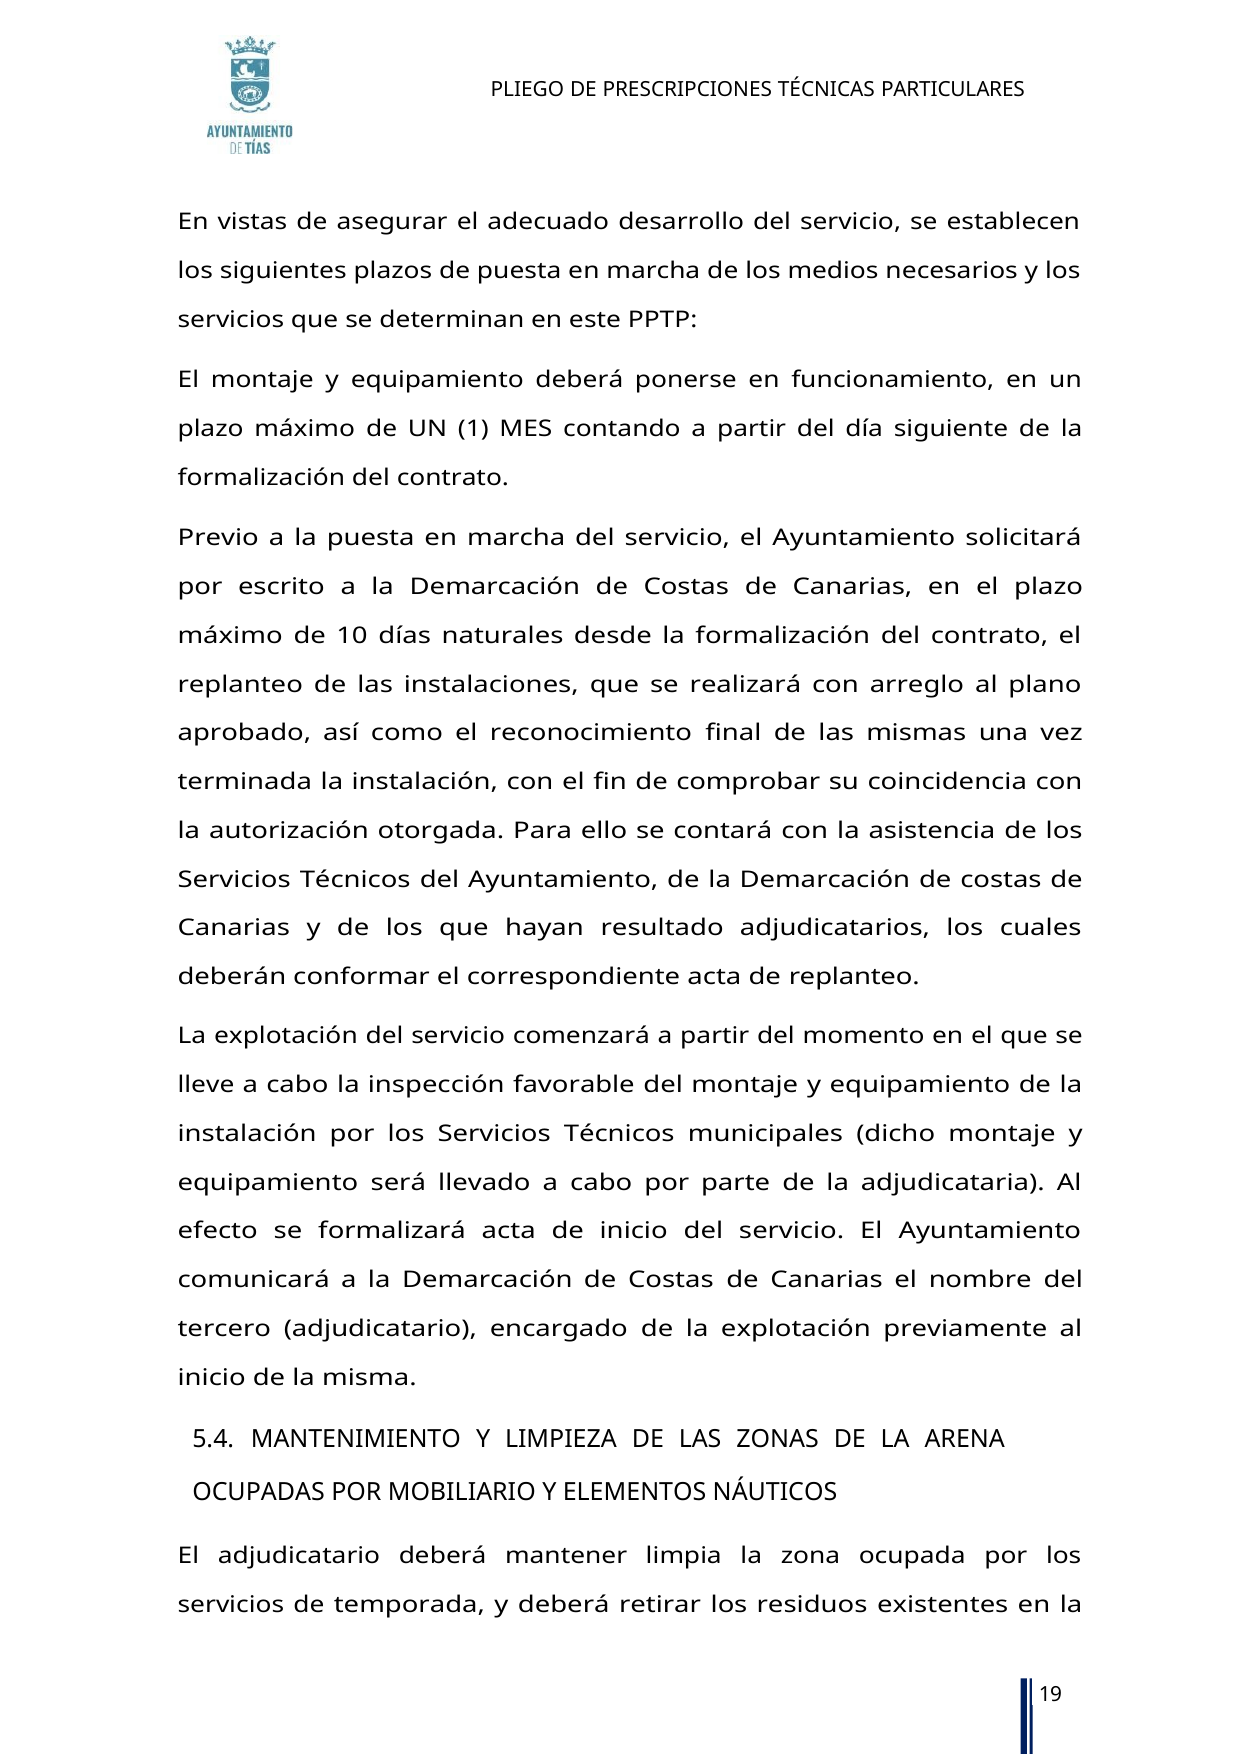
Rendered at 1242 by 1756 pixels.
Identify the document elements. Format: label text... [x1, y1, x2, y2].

text En vistas de asegurar el adecuado desarrollo del servicio, se establecen los siguientes plazos de puesta en marcha de los medios necesarios y los servicios que se determinan en este PPTP: [177, 205, 1081, 334]
text El montaje y equipamiento deberá ponerse en funcionamiento, en un plazo máximo de UN (1) MES contando a partir del día siguiente de la formalización del contrato. [177, 363, 1083, 492]
list MANTENIMIENTO Y LIMPIEZA DE LAS ZONAS DE LA ARENA OCUPADAS POR MOBILIARIO Y ELEMENTOS NÁUTICOS [192, 1421, 1062, 1508]
text Previo a la puesta en marcha del servicio, el Ayuntamiento solicitará por escrito a la Demarcación de Costas de Canarias, en el plazo máximo de 10 días naturales desde la formalización del contrato, el replanteo de las instalaciones, que se realizará con arreglo al plano aprobado, así como el reconocimiento final de las mismas una vez terminada la instalación, con el fin de comprobar su coincidencia con la autorización otorgada. Para ello se contará con la asistencia de los Servicios Técnicos del Ayuntamiento, de la Demarcación de costas de Canarias y de los que hayan resultado adjudicatarios, los cuales deberán conformar el correspondiente acta de replanteo. [177, 521, 1083, 991]
text La explotación del servicio comenzará a partir del momento en el que se lleve a cabo la inspección favorable del montaje y equipamiento de la instalación por los Servicios Técnicos municipales (dicho montaje y equipamiento será llevado a cabo por parte de la adjudicataria). Al efecto se formalizará acta de inicio del servicio. El Ayuntamiento comunicará a la Demarcación de Costas de Canarias el nombre del tercero (adjudicatario), encargado de la explotación previamente al inicio de la misma. [177, 1019, 1083, 1392]
text El adjudicatario deberá mantener limpia la zona ocupada por los servicios de temporada, y deberá retirar los residuos existentes en la [177, 1539, 1083, 1619]
